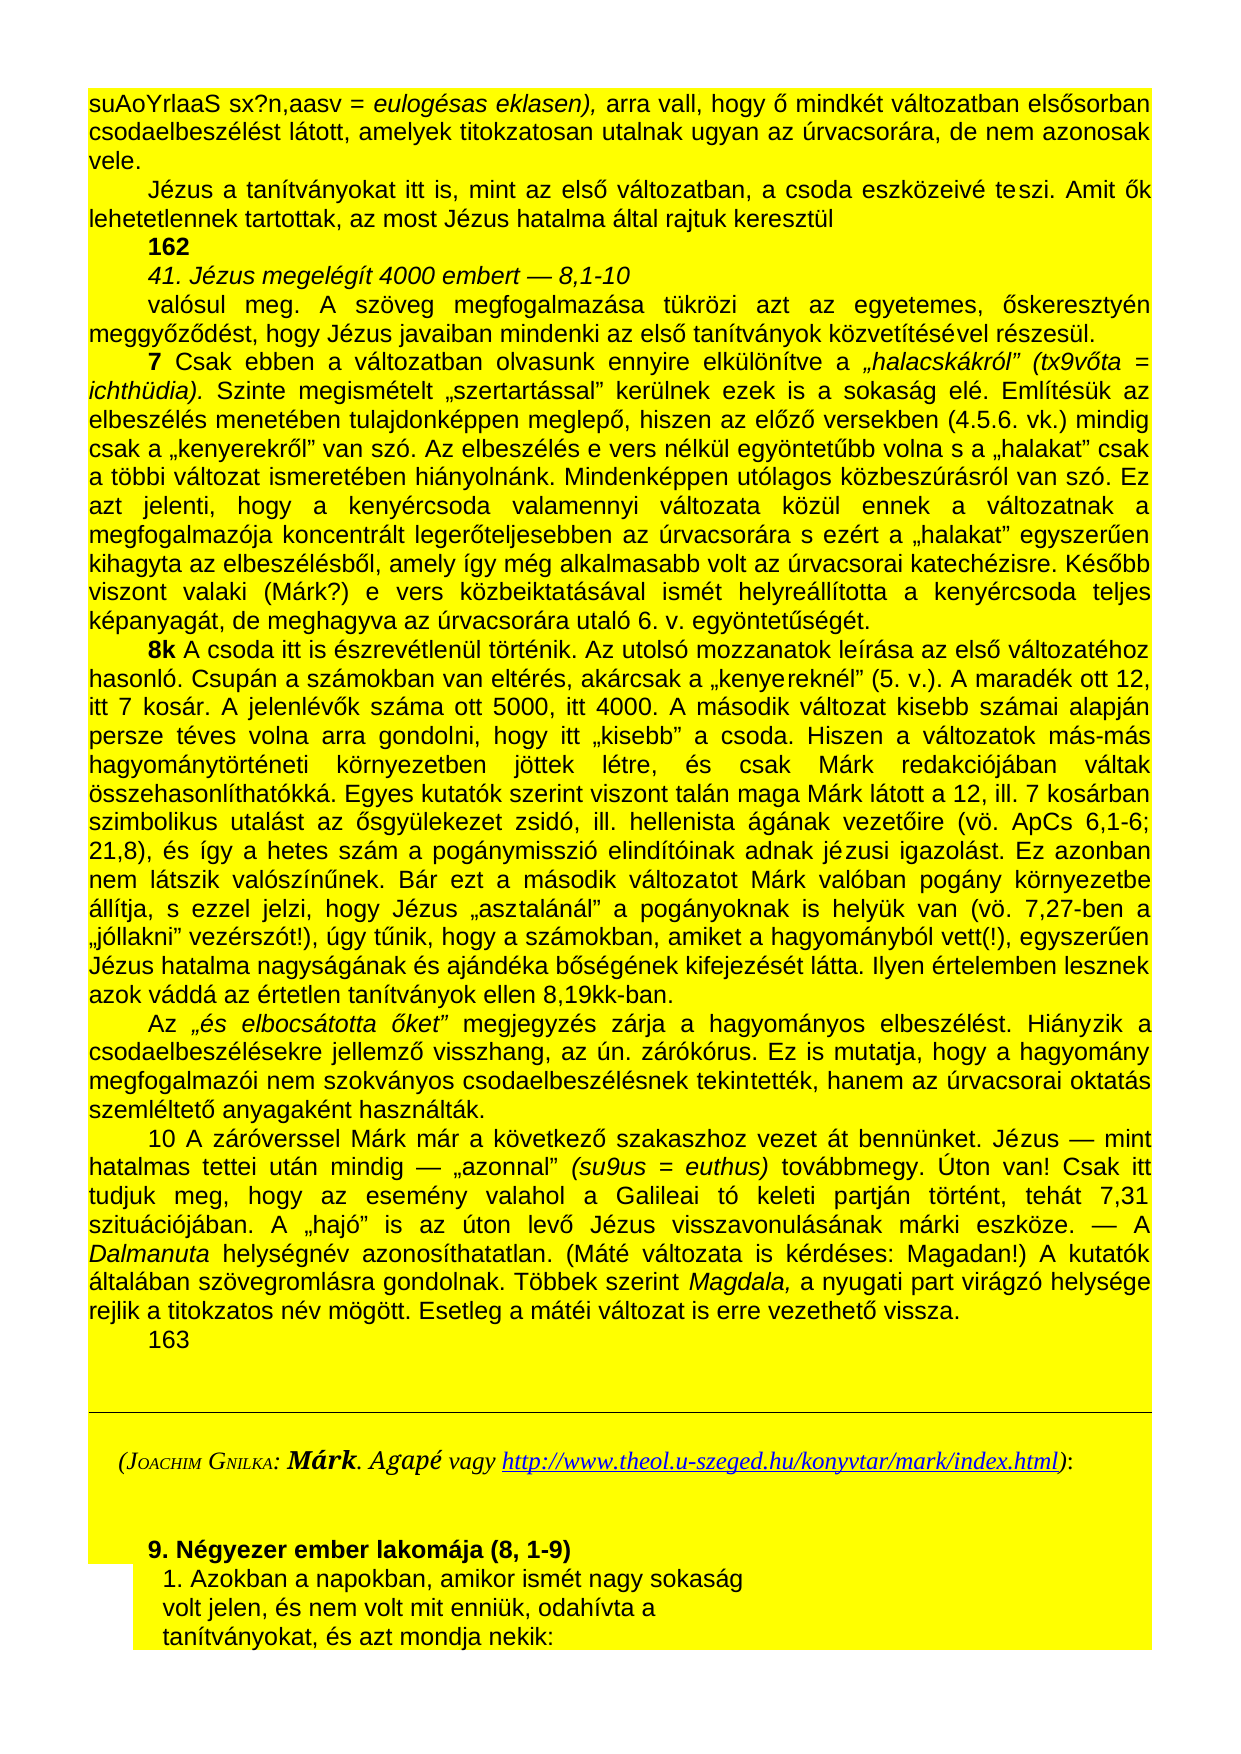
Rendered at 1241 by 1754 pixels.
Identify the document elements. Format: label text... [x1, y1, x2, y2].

text (Joachim Gnilka: Márk. Agapé vagy http://www.theol.u-szeged.hu/konyvtar/mark/index.html): [88, 1413, 1152, 1506]
list 1. Azokban a napokban, amikor ismét nagy sokaság volt jelen, és nem volt mit enniük, odahívta a tanítványokat, és azt mondja nekik: [133, 1564, 1152, 1650]
text 8k A csoda itt is észrevétlenül történik. Az utolsó mozzanatok leírása az első változatéhoz hasonló. Csupán a számokban van eltérés, akárcsak a „kenye­reknél” (5. v.). A maradék ott 12, itt 7 kosár. A jelenlévők száma ott 5000, itt 4000. A második változat kisebb számai alapján persze téves volna arra gondol­ni, hogy itt „kisebb” a csoda. Hiszen a változatok más-más hagyománytörténeti környezetben jöttek létre, és csak Márk redakciójában váltak összehasonlítha­tókká. Egyes kutatók szerint viszont talán maga Márk látott a 12, ill. 7 kosárban szimbolikus utalást az ősgyülekezet zsidó, ill. hellenista ágának vezetőire (vö. ApCs 6,1-6; 21,8), és így a hetes szám a pogánymisszió elindítóinak adnak jé­zusi igazolást. Ez azonban nem látszik valószínűnek. Bár ezt a második változa­tot Márk valóban pogány környezetbe állítja, s ezzel jelzi, hogy Jézus „asz­talánál” a pogányoknak is helyük van (vö. 7,27-ben a „jóllakni” vezérszót!), úgy tűnik, hogy a számokban, amiket a hagyományból vett(!), egyszerűen Jézus hatalma nagyságának és ajándéka bőségének kifejezését látta. Ilyen értelemben lesznek azok váddá az értetlen tanítványok ellen 8,19kk-ban. [88, 635, 1152, 1008]
text 10 A záróverssel Márk már a következő szakaszhoz vezet át bennünket. Jé­zus — mint hatalmas tettei után mindig — „azonnal” (su9us = euthus) tovább­megy. Úton van! Csak itt tudjuk meg, hogy az esemény valahol a Galileai tó keleti partján történt, tehát 7,31 szituációjában. A „hajó” is az úton levő Jézus visszavonulásának márki eszköze. — A Dalmanuta helységnév azonosíthatatlan. (Máté változata is kérdéses: Magadan!) A kutatók általában szövegromlásra gondolnak. Többek szerint Magdala, a nyugati part virágzó helysége rejlik a titokzatos név mögött. Esetleg a mátéi változat is erre vezethető vissza. [88, 1123, 1152, 1325]
text 163 [88, 1325, 1152, 1353]
text suAoYrlaaS sx?n,aasv = eulogésas eklasen), arra vall, hogy ő mindkét változatban elsősorban csodaelbeszélést látott, amelyek titokzatosan utalnak ugyan az úrvacsorára, de nem azonosak vele. [88, 88, 1152, 175]
text Az „és elbocsátotta őket” megjegyzés zárja a hagyományos elbeszélést. Hiány­zik a csodaelbeszélésekre jellemző visszhang, az ún. zárókórus. Ez is mutatja, hogy a hagyomány megfogalmazói nem szokványos csodaelbeszélésnek tekin­tették, hanem az úrvacsorai oktatás szemléltető anyagaként használták. [88, 1008, 1152, 1123]
text 41. Jézus megelégít 4000 embert — 8,1-10 [88, 261, 1152, 290]
text 7 Csak ebben a változatban olvasunk ennyire elkülönítve a „halacskákról” (tx9vőta = ichthüdia). Szinte megismételt „szertartással” kerülnek ezek is a sokaság elé. Említésük az elbeszélés menetében tulajdonképpen meglepő, hiszen az előző versekben (4.5.6. vk.) mindig csak a „kenyerekről” van szó. Az elbeszélés e vers nélkül egyöntetűbb volna s a „halakat” csak a többi változat ismeretében hiányolnánk. Mindenképpen utólagos közbeszúrásról van szó. Ez azt jelenti, hogy a kenyércsoda valamennyi változata közül ennek a változatnak a megfogalmazója koncentrált legerőteljesebben az úrvacsorára s ezért a „halakat” egyszerűen kihagyta az elbeszélésből, amely így még alkalmasabb volt az úrvacsorai katechézisre. Később viszont valaki (Márk?) e vers közbeikta­tásával ismét helyreállította a kenyércsoda teljes képanyagát, de meghagyva az úrvacsorára utaló 6. v. egyöntetűségét. [88, 347, 1152, 635]
text Jézus a tanítványokat itt is, mint az első változatban, a csoda eszközeivé te­szi. Amit ők lehetetlennek tartottak, az most Jézus hatalma által rajtuk keresztül [88, 175, 1152, 232]
text 9. Négyezer ember lakomája (8, 1-9) [88, 1535, 1152, 1564]
text 162 [88, 232, 1152, 261]
text valósul meg. A szöveg megfogalmazása tükrözi azt az egyetemes, őskeresztyén meggyőződést, hogy Jézus javaiban mindenki az első tanítványok közvetítésé­vel részesül. [88, 290, 1152, 347]
